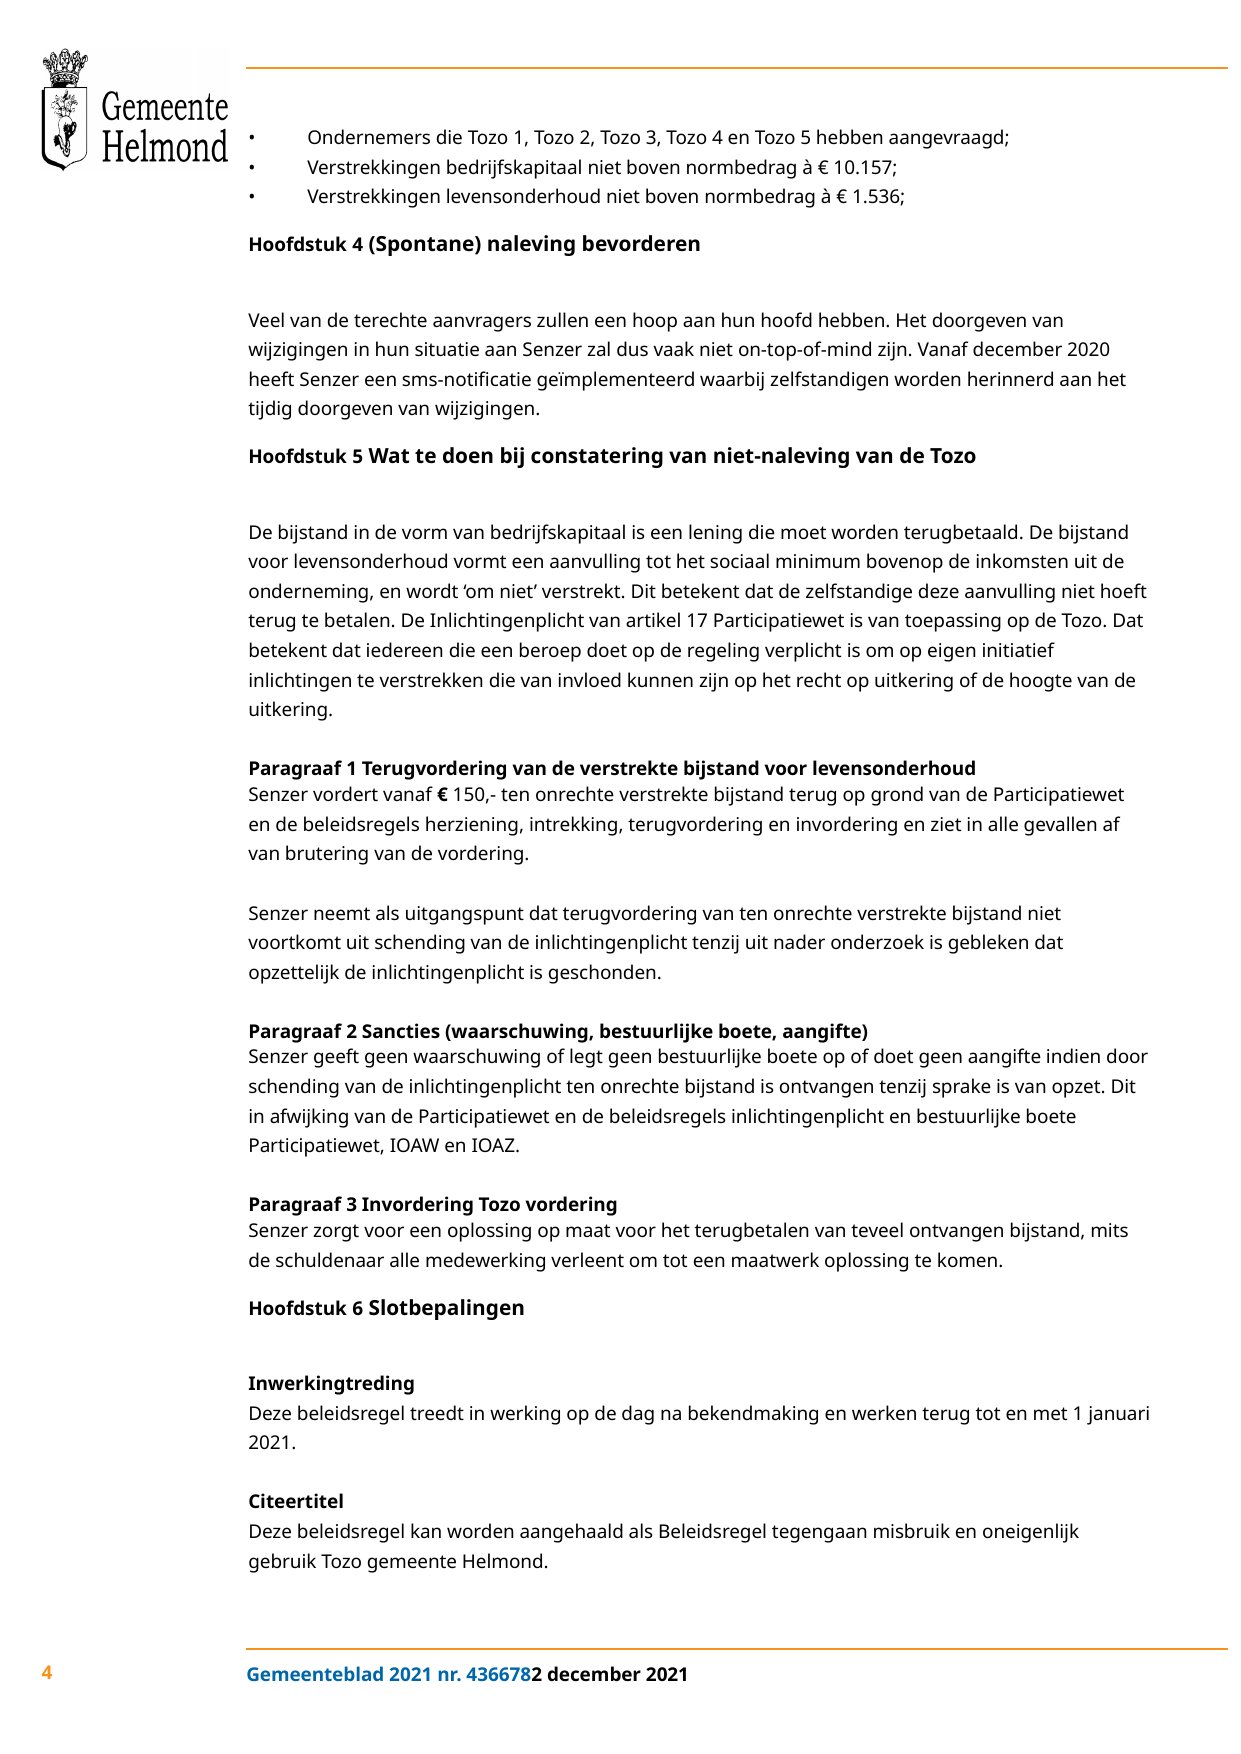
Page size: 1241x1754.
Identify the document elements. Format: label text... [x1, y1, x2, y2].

text Senzer vordert vanaf € 150,- ten onrechte verstrekte bijstand terug op grond van de Participatiewet en de beleidsregels herziening, intrekking, terugvordering en invordering en ziet in alle gevallen af van brutering van de vordering. [248, 781, 1152, 866]
text Hoofdstuk 6 Slotbepalingen [248, 1293, 1152, 1321]
text Senzer neemt als uitgangspunt dat terugvordering van ten onrechte verstrekte bijstand niet voortkomt uit schending van de inlichtingenplicht tenzij uit nader onderzoek is gebleken dat opzettelijk de inlichtingenplicht is geschonden. [248, 900, 1152, 984]
text Deze beleidsregel treedt in werking op de dag na bekendmaking en werken terug tot en met 1 januari 2021. [248, 1400, 1152, 1455]
list Verstrekkingen bedrijfskapitaal niet boven normbedrag à € 10.157; [248, 154, 1152, 180]
text Paragraaf 2 Sancties (waarschuwing, bestuurlijke boete, aangifte) [248, 1018, 1152, 1044]
text Inwerkingtreding [248, 1370, 1152, 1396]
text Senzer zorgt voor een oplossing op maat voor het terugbetalen van teveel ontvangen bijstand, mits de schuldenaar alle medewerking verleent om tot een maatwerk oplossing te komen. [248, 1217, 1152, 1273]
text Citeertitel [248, 1489, 1152, 1514]
picture [41, 47, 231, 172]
text Veel van de terechte aanvragers zullen een hoop aan hun hoofd hebben. Het doorgeven van wijzigingen in hun situatie aan Senzer zal dus vaak niet on-top-of-mind zijn. Vanaf december 2020 heeft Senzer een sms-notificatie geïmplementeerd waarbij zelfstandigen worden herinnerd aan het tijdig doorgeven van wijzigingen. [248, 307, 1152, 421]
text Hoofdstuk 5 Wat te doen bij constatering van niet-naleving van de Tozo [248, 441, 1152, 470]
text Senzer geeft geen waarschuwing of legt geen bestuurlijke boete op of doet geen aangifte indien door schending van de inlichtingenplicht ten onrechte bijstand is ontvangen tenzij sprake is van opzet. Dit in afwijking van de Participatiewet en de beleidsregels inlichtingenplicht en bestuurlijke boete Participatiewet, IOAW en IOAZ. [248, 1044, 1152, 1158]
text Paragraaf 3 Invordering Tozo vordering [248, 1192, 1152, 1217]
text Paragraaf 1 Terugvordering van de verstrekte bijstand voor levensonderhoud [248, 756, 1152, 781]
list Ondernemers die Tozo 1, Tozo 2, Tozo 3, Tozo 4 en Tozo 5 hebben aangevraagd; [248, 124, 1152, 150]
list Verstrekkingen levensonderhoud niet boven normbedrag à € 1.536; [248, 183, 1152, 209]
text De bijstand in de vorm van bedrijfskapitaal is een lening die moet worden terugbetaald. De bijstand voor levensonderhoud vormt een aanvulling tot het sociaal minimum bovenop de inkomsten uit de onderneming, en wordt ‘om niet’ verstrekt. Dit betekent dat de zelfstandige deze aanvulling niet hoeft terug te betalen. De Inlichtingenplicht van artikel 17 Participatiewet is van toepassing op de Tozo. Dat betekent dat iedereen die een beroep doet op de regeling verplicht is om op eigen initiatief inlichtingen te verstrekken die van invloed kunnen zijn op het recht op uitkering of de hoogte van de uitkering. [248, 519, 1152, 722]
text Hoofdstuk 4 (Spontane) naleving bevorderen [248, 229, 1152, 258]
text Deze beleidsregel kan worden aangehaald als Beleidsregel tegengaan misbruik en oneigenlijk gebruik Tozo gemeente Helmond. [248, 1518, 1152, 1573]
